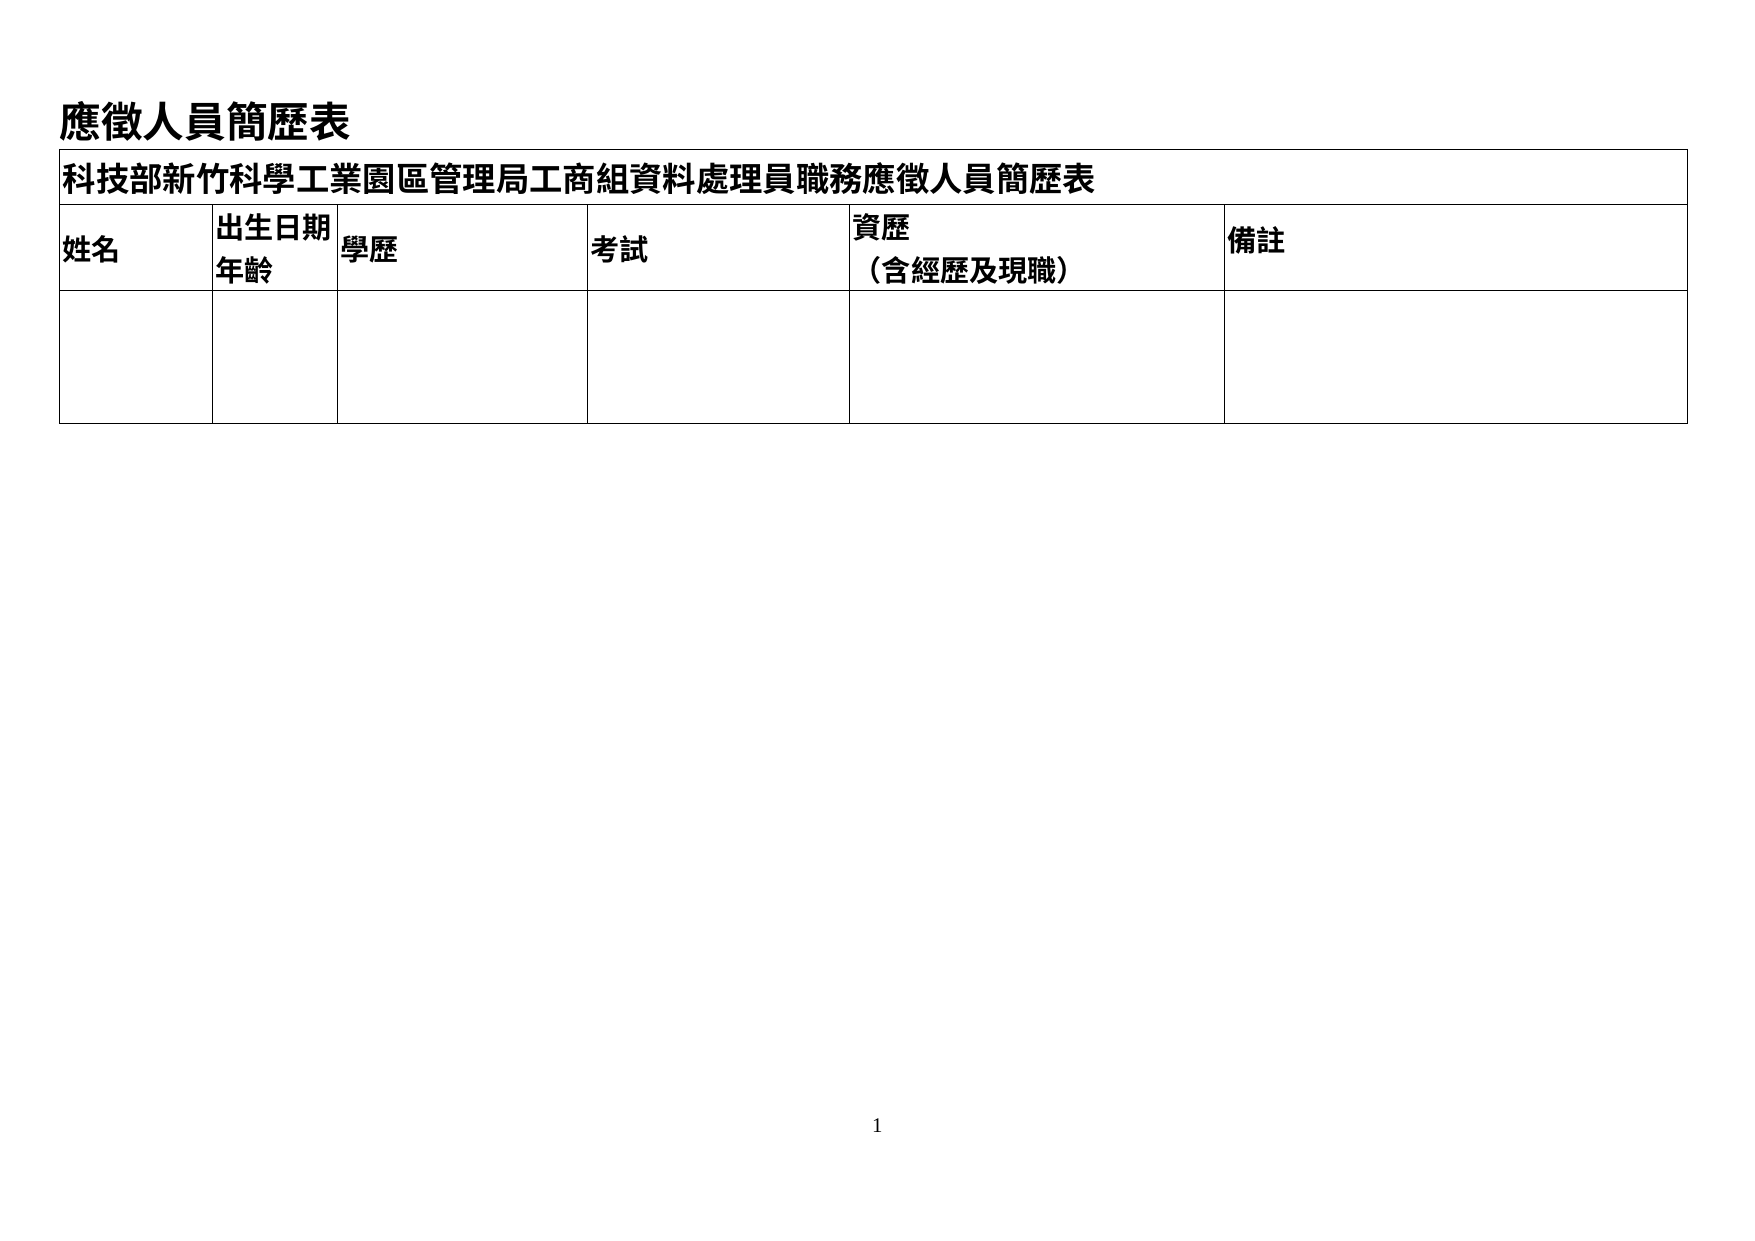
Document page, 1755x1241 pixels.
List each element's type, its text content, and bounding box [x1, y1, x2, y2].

table_cell 備註 [1225, 205, 1687, 290]
text 應徵人員簡歷表 [59, 89, 1695, 149]
table_cell 出生日期年齡 [213, 205, 337, 290]
table_cell [588, 291, 849, 422]
table_cell [1225, 291, 1687, 422]
table_header 科技部新竹科學工業園區管理局工商組資料處理員職務應徵人員簡歷表 [60, 150, 1687, 204]
table_cell [60, 291, 212, 422]
table_cell 學歷 [338, 205, 587, 290]
table_cell 資歷 （含經歷及現職） [850, 205, 1224, 290]
table_cell 考試 [588, 205, 849, 290]
table_cell [850, 291, 1224, 422]
table_cell [213, 291, 337, 422]
table_cell 姓名 [60, 205, 212, 290]
table_cell [338, 291, 587, 422]
